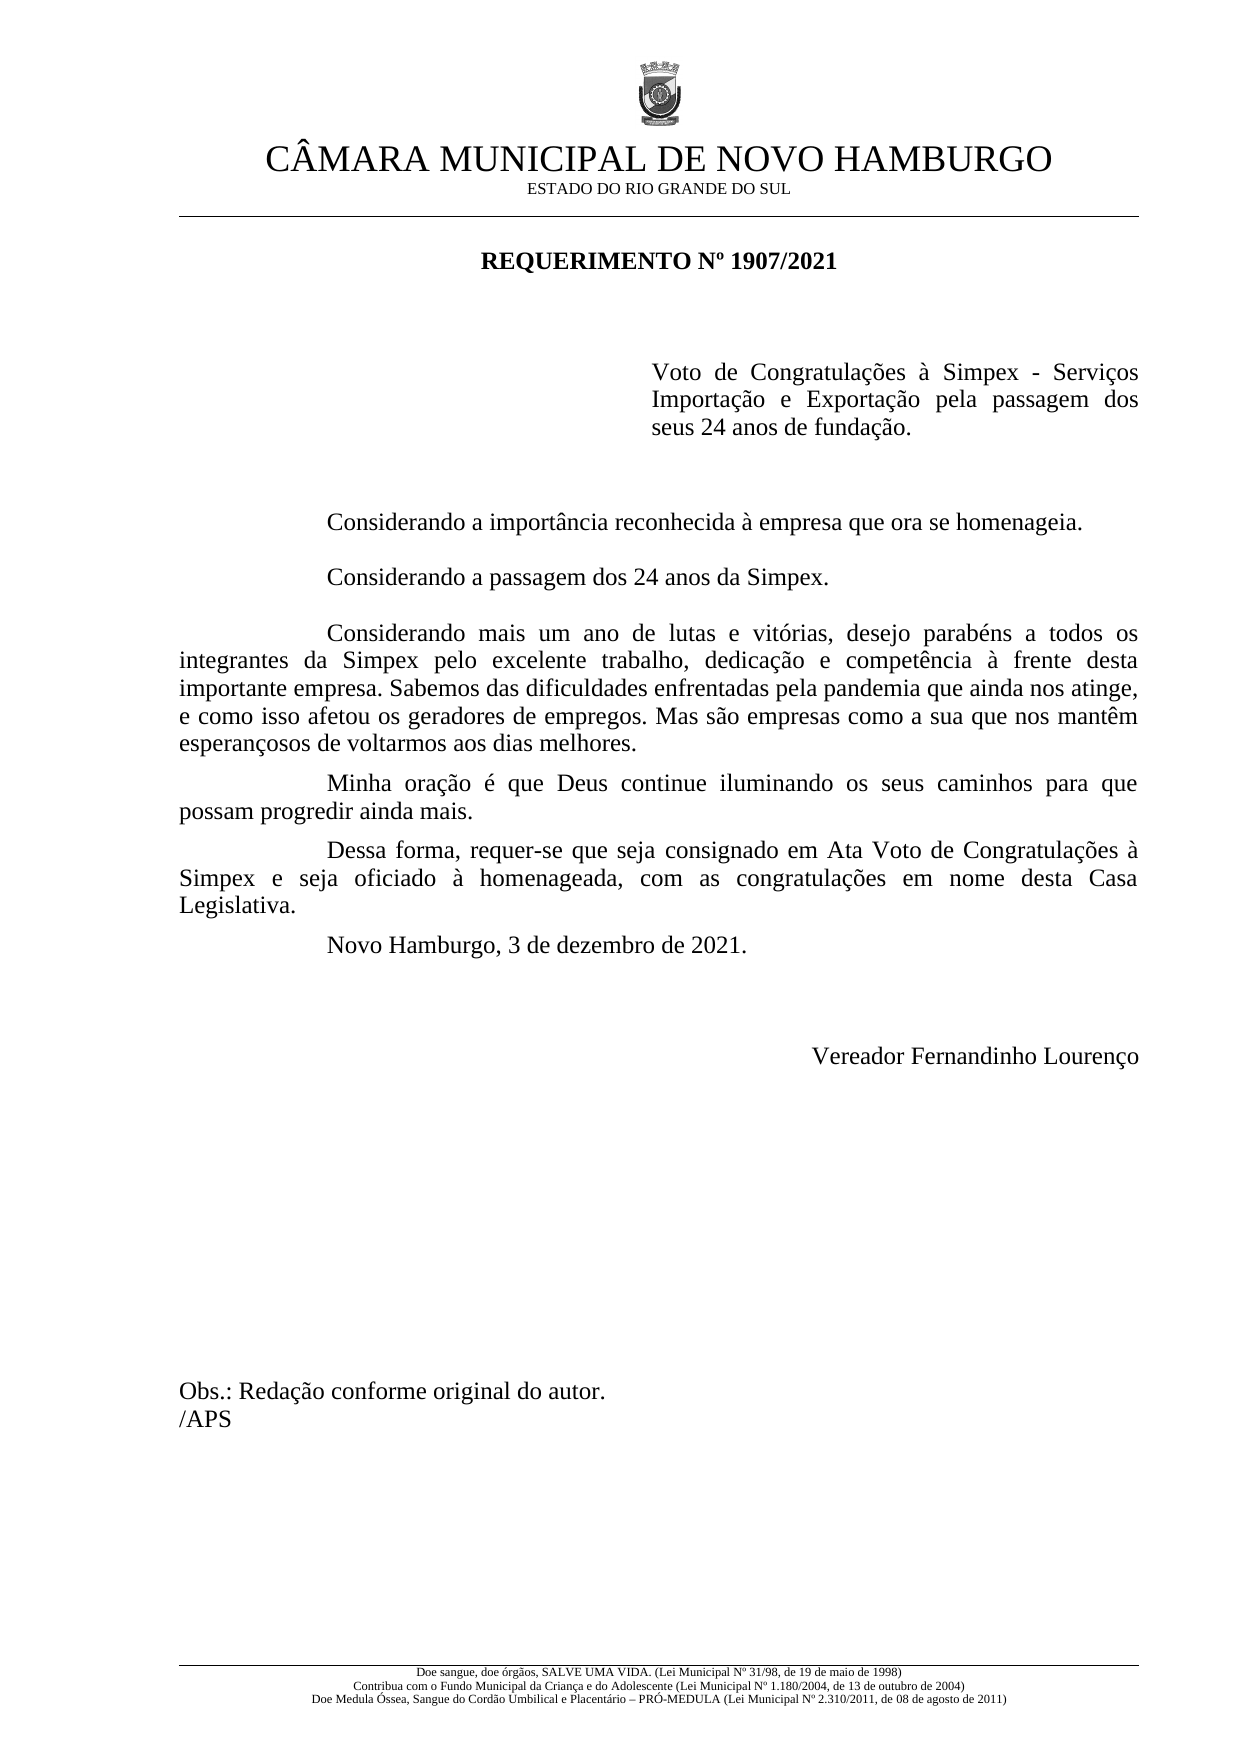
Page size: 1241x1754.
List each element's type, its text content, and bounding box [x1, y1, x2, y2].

text Obs.: Redação conforme original do autor. [179, 1377, 1139, 1405]
text Considerando mais um ano de lutas e vitórias, desejo parabéns a todos os integrantes da Simpex pelo excelente trabalho, dedicação e competência à frente desta importante empresa. Sabemos das dificuldades enfrentadas pela pandemia que ainda nos atinge, e como isso afetou os geradores de empregos. Mas são empresas como a sua que nos mantêm esperançosos de voltarmos aos dias melhores. [179, 619, 1139, 757]
text Considerando a passagem dos 24 anos da Simpex. [179, 563, 1139, 591]
text Novo Hamburgo, 3 de dezembro de 2021. [179, 931, 1139, 959]
text Minha oração é que Deus continue iluminando os seus caminhos para que possam progredir ainda mais. [179, 769, 1139, 824]
text REQUERIMENTO Nº 1907/2021 [179, 247, 1139, 274]
text Dessa forma, requer-se que seja consignado em Ata Voto de Congratulações à Simpex e seja oficiado à homenageada, com as congratulações em nome desta Casa Legislativa. [179, 836, 1139, 919]
text Voto de Congratulações à Simpex - Serviços Importação e Exportação pela passagem dos seus 24 anos de fundação. [651, 358, 1139, 441]
text /APS [179, 1405, 1139, 1433]
text Considerando a importância reconhecida à empresa que ora se homenageia. [179, 508, 1139, 536]
text Vereador Fernandinho Lourenço [179, 1042, 1139, 1070]
